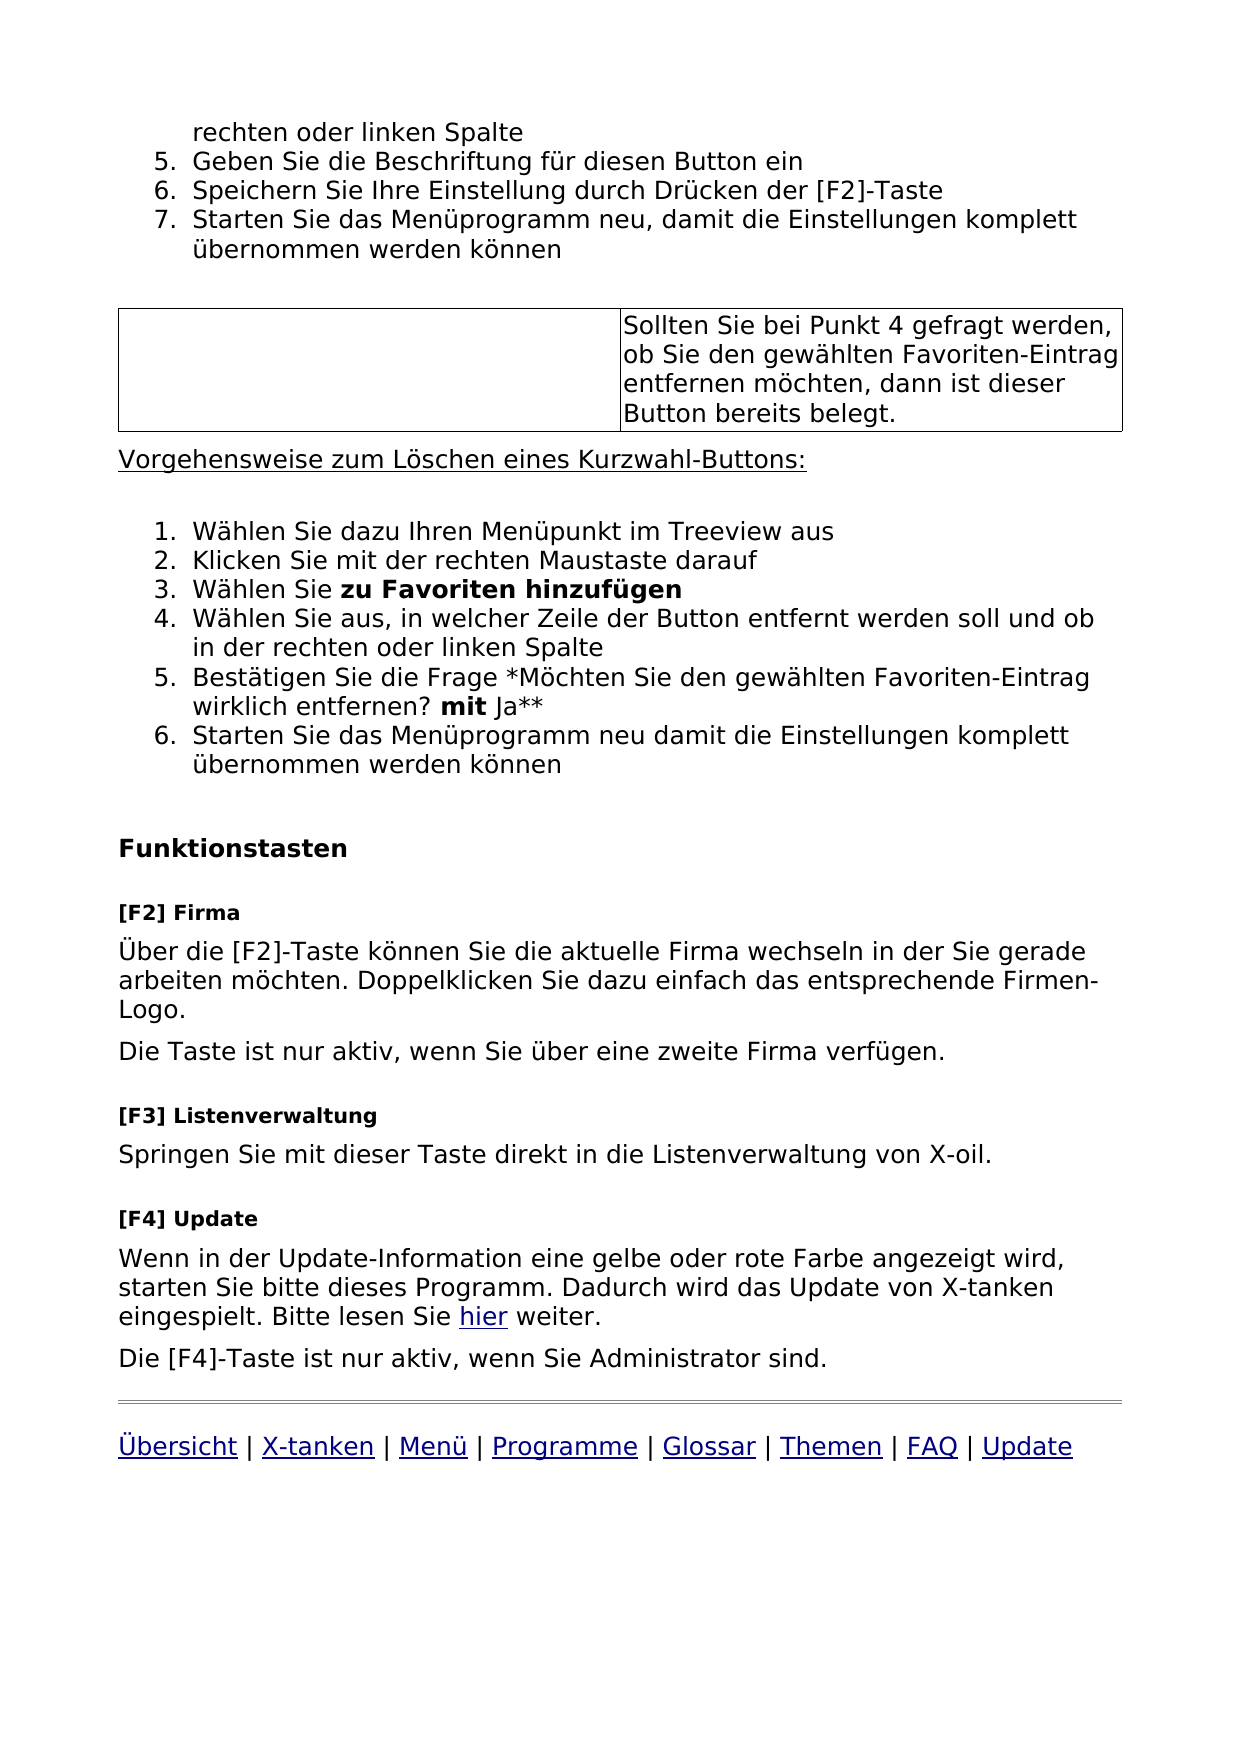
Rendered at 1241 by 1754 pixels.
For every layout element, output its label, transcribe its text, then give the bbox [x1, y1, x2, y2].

table_header Sollten Sie bei Punkt 4 gefragt werden, ob Sie den gewählten Favoriten-Eintrag entfernen möchten, dann ist dieser Button bereits belegt. [621, 309, 1122, 431]
text Die [F4]-Taste ist nur aktiv, wenn Sie Administrator sind. [118, 1344, 1122, 1373]
subtitle [F4] Update [118, 1207, 1122, 1232]
text Über die [F2]-Taste können Sie die aktuelle Firma wechseln in der Sie gerade arbeiten möchten. Doppelklicken Sie dazu einfach das entsprechende Firmen-Logo. [118, 937, 1122, 1025]
list Wählen Sie dazu Ihren Menüpunkt im Treeview aus [177, 517, 1122, 546]
list Klicken Sie mit der rechten Maustaste darauf [177, 546, 1122, 575]
text Übersicht | X-tanken | Menü | Programme | Glossar | Themen | FAQ | Update [118, 1432, 1122, 1461]
text Wenn in der Update-Information eine gelbe oder rote Farbe angezeigt wird, starten Sie bitte dieses Programm. Dadurch wird das Update von X-tanken eingespielt. Bitte lesen Sie hier weiter. [118, 1244, 1122, 1332]
list Geben Sie die Beschriftung für diesen Button ein [177, 147, 1122, 176]
subtitle Funktionstasten [118, 834, 1122, 863]
text Vorgehensweise zum Löschen eines Kurzwahl-Buttons: [118, 446, 1122, 475]
list Starten Sie das Menüprogramm neu, damit die Einstellungen komplett übernommen werden können [177, 206, 1122, 264]
list Bestätigen Sie die Frage *Möchten Sie den gewählten Favoriten-Eintrag wirklich entfernen? mit Ja** [177, 663, 1122, 721]
table_header [119, 309, 620, 431]
subtitle [F2] Firma [118, 901, 1122, 925]
list Starten Sie das Menüprogramm neu damit die Einstellungen komplett übernommen werden können [177, 721, 1122, 779]
list Wählen Sie aus, in welcher Zeile der Button entfernt werden soll und ob in der rechten oder linken Spalte [177, 604, 1122, 663]
text Die Taste ist nur aktiv, wenn Sie über eine zweite Firma verfügen. [118, 1037, 1122, 1066]
list Wählen Sie zu Favoriten hinzufügen [177, 575, 1122, 604]
list rechten oder linken Spalte [177, 118, 1122, 147]
subtitle [F3] Listenverwaltung [118, 1104, 1122, 1128]
list Speichern Sie Ihre Einstellung durch Drücken der [F2]-Taste [177, 176, 1122, 206]
text Springen Sie mit dieser Taste direkt in die Listenverwaltung von X-oil. [118, 1141, 1122, 1170]
